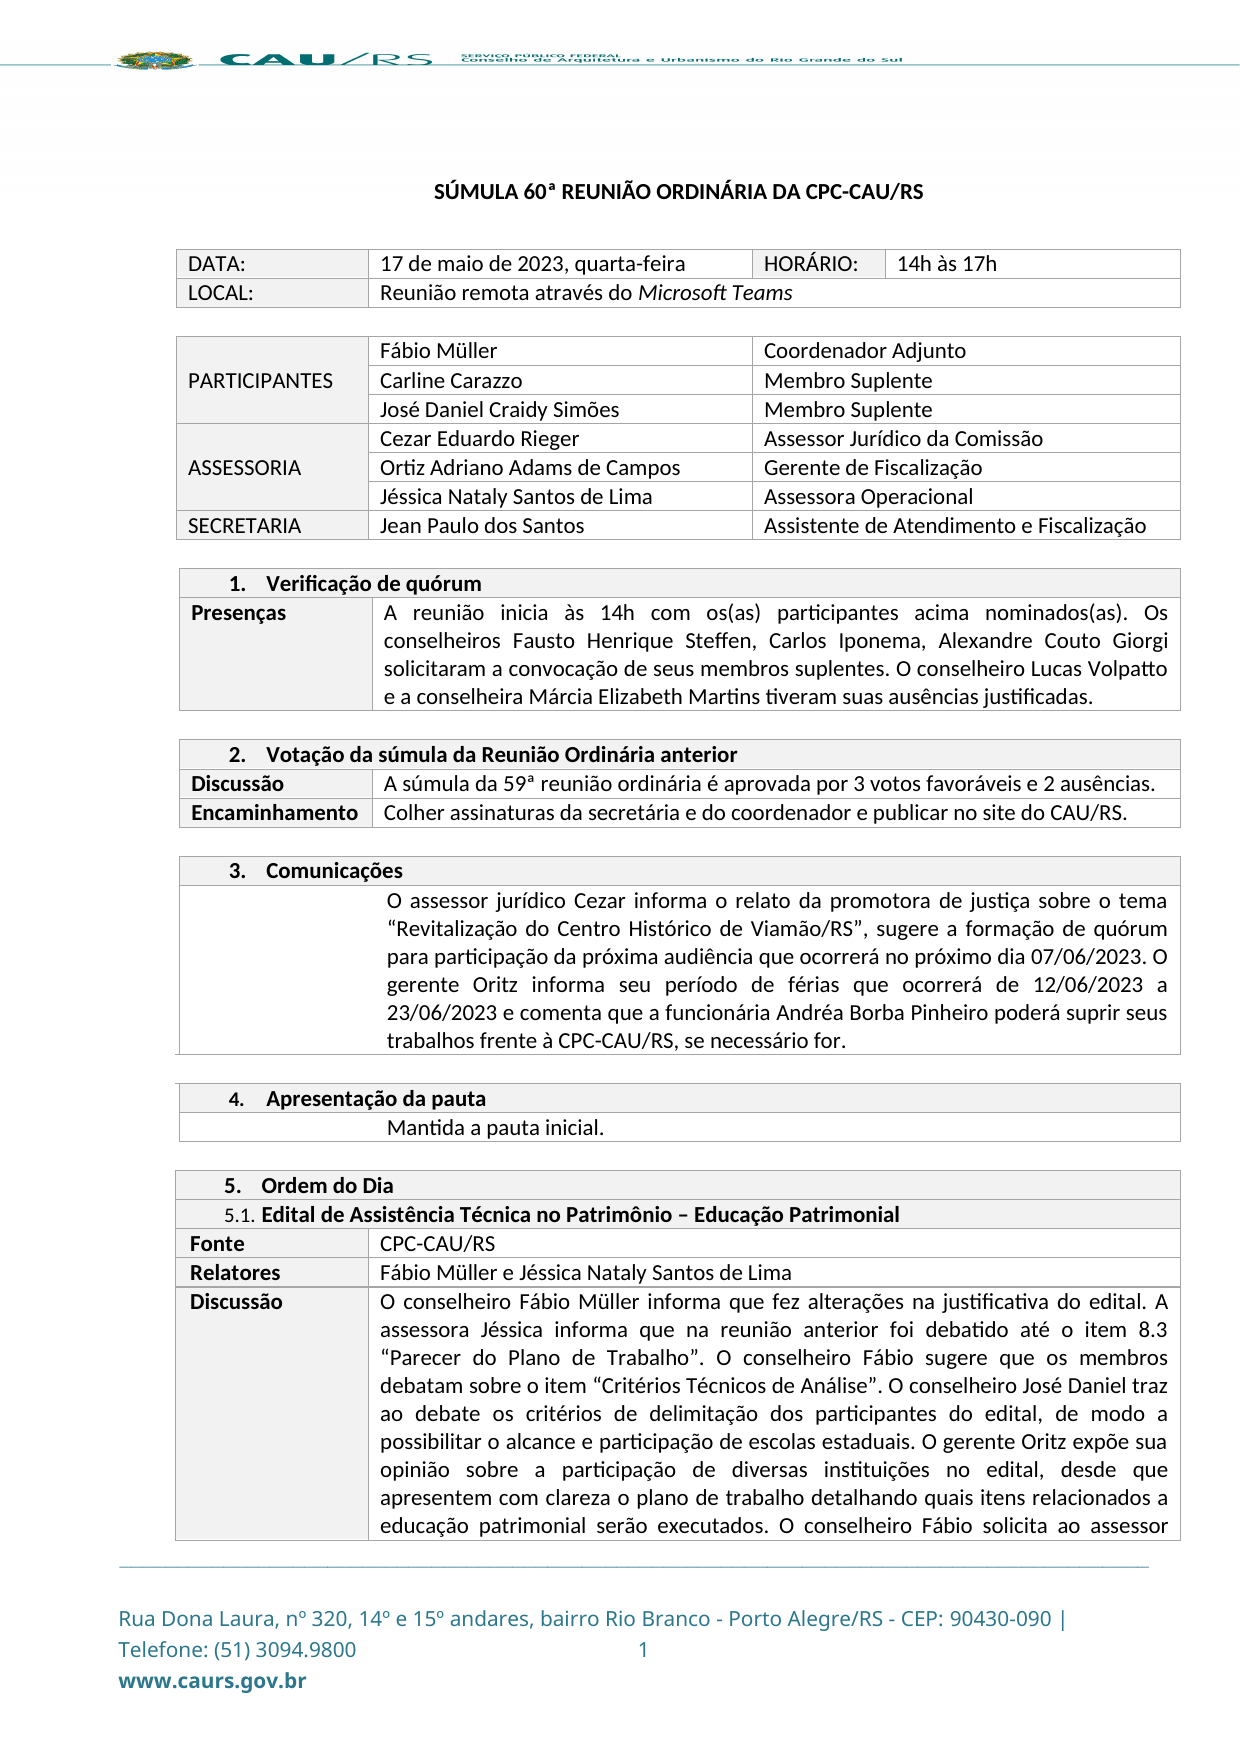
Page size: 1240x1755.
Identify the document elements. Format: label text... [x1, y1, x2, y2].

table_cell LOCAL: [177, 279, 368, 307]
table_cell Jéssica Nataly Santos de Lima [369, 482, 752, 510]
table_header Verificação de quórum [180, 569, 1180, 597]
table_cell [175, 798, 179, 827]
table_cell Encaminhamento [180, 799, 372, 827]
table_cell Votação da súmula da Reunião Ordinária anterior [180, 740, 1180, 768]
table_cell [175, 769, 179, 797]
table_cell Fábio Müller e Jéssica Nataly Santos de Lima [369, 1258, 1180, 1286]
table_header 14h às 17h [886, 250, 1180, 277]
table_cell Apresentação da pauta [180, 1084, 1180, 1112]
table_cell [175, 885, 179, 1054]
table_cell [175, 1055, 1181, 1083]
table_cell Membro Suplente [753, 366, 1180, 394]
table_header DATA: [177, 250, 368, 277]
table_cell Jean Paulo dos Santos [369, 511, 752, 539]
table_cell Colher assinaturas da secretária e do coordenador e publicar no site do CAU/RS. [373, 799, 1180, 827]
table_header [175, 568, 179, 597]
table_header HORÁRIO: [753, 250, 885, 277]
table_cell Membro Suplente [753, 395, 1180, 423]
table_cell [175, 710, 180, 739]
table_cell Fonte [176, 1229, 368, 1257]
table_header PARTICIPANTES [177, 337, 368, 423]
table_cell Gerente de Fiscalização [753, 453, 1180, 481]
table_cell CPC-CAU/RS [369, 1229, 1180, 1257]
table_cell Ortiz Adriano Adams de Campos [369, 453, 752, 481]
table_cell Discussão [180, 770, 372, 797]
table_header 17 de maio de 2023, quarta-feira [369, 250, 752, 277]
table_cell Carline Carazzo [369, 366, 752, 394]
table_cell Assistente de Atendimento e Fiscalização [753, 511, 1180, 539]
table_header Fábio Müller [369, 337, 752, 365]
table_cell [175, 1112, 179, 1141]
table_cell Assessora Operacional [753, 482, 1180, 510]
table_cell Relatores [176, 1258, 368, 1286]
table_cell A súmula da 59ª reunião ordinária é aprovada por 3 votos favoráveis e 2 ausências. [373, 770, 1180, 797]
table_header Ordem do Dia [176, 1171, 1180, 1199]
table_cell [175, 739, 179, 768]
table_cell Mantida a pauta inicial. [180, 1113, 1180, 1141]
table_cell O conselheiro Fábio Müller informa que fez alterações na justificativa do edital. A assessora Jéssica informa que na reunião anterior foi debatido até o item 8.3 “Parecer do Plano de Trabalho”. O conselheiro Fábio sugere que os membros debatam sobre o item “Critérios Técnicos de Análise”. O conselheiro José Daniel traz ao debate os critérios de delimitação dos participantes do edital, de modo a possibilitar o alcance e participação de escolas estaduais. O gerente Oritz expõe sua opinião sobre a participação de diversas instituições no edital, desde que apresentem com clareza o plano de trabalho detalhando quais itens relacionados a educação patrimonial serão executados. O conselheiro Fábio solicita ao assessor [369, 1288, 1180, 1539]
table_cell Reunião remota através do Microsoft Teams [369, 279, 1180, 307]
table_cell Discussão [176, 1288, 368, 1539]
table_cell Comunicações [180, 857, 1180, 885]
table_cell A reunião inicia às 14h com os(as) participantes acima nominados(as). Os conselheiros Fausto Henrique Steffen, Carlos Iponema, Alexandre Couto Giorgi solicitaram a convocação de seus membros suplentes. O conselheiro Lucas Volpatto e a conselheira Márcia Elizabeth Martins tiveram suas ausências justificadas. [373, 598, 1180, 710]
table_cell Assessor Jurídico da Comissão [753, 424, 1180, 452]
table_cell Presenças [180, 598, 372, 710]
table_cell SECRETARIA [177, 511, 368, 539]
table_cell [180, 711, 1181, 739]
table_cell [175, 597, 179, 710]
table_header Coordenador Adjunto [753, 337, 1180, 365]
table_cell [175, 1084, 179, 1112]
table_cell [175, 856, 179, 885]
table_cell [175, 827, 180, 856]
table_cell [180, 828, 1181, 856]
table_cell O assessor jurídico Cezar informa o relato da promotora de justiça sobre o tema “Revitalização do Centro Histórico de Viamão/RS”, sugere a formação de quórum para participação da próxima audiência que ocorrerá no próximo dia 07/06/2023. O gerente Oritz informa seu período de férias que ocorrerá de 12/06/2023 a 23/06/2023 e comenta que a funcionária Andréa Borba Pinheiro poderá suprir seus trabalhos frente à CPC-CAU/RS, se necessário for. [180, 886, 1180, 1054]
table_cell ASSESSORIA [177, 424, 368, 510]
table_cell Cezar Eduardo Rieger [369, 424, 752, 452]
text SÚMULA 60ª REUNIÃO ORDINÁRIA DA CPC-CAU/RS [207, 198, 1151, 205]
table_cell José Daniel Craidy Simões [369, 395, 752, 423]
table_cell Edital de Assistência Técnica no Patrimônio – Educação Patrimonial [176, 1200, 1180, 1228]
